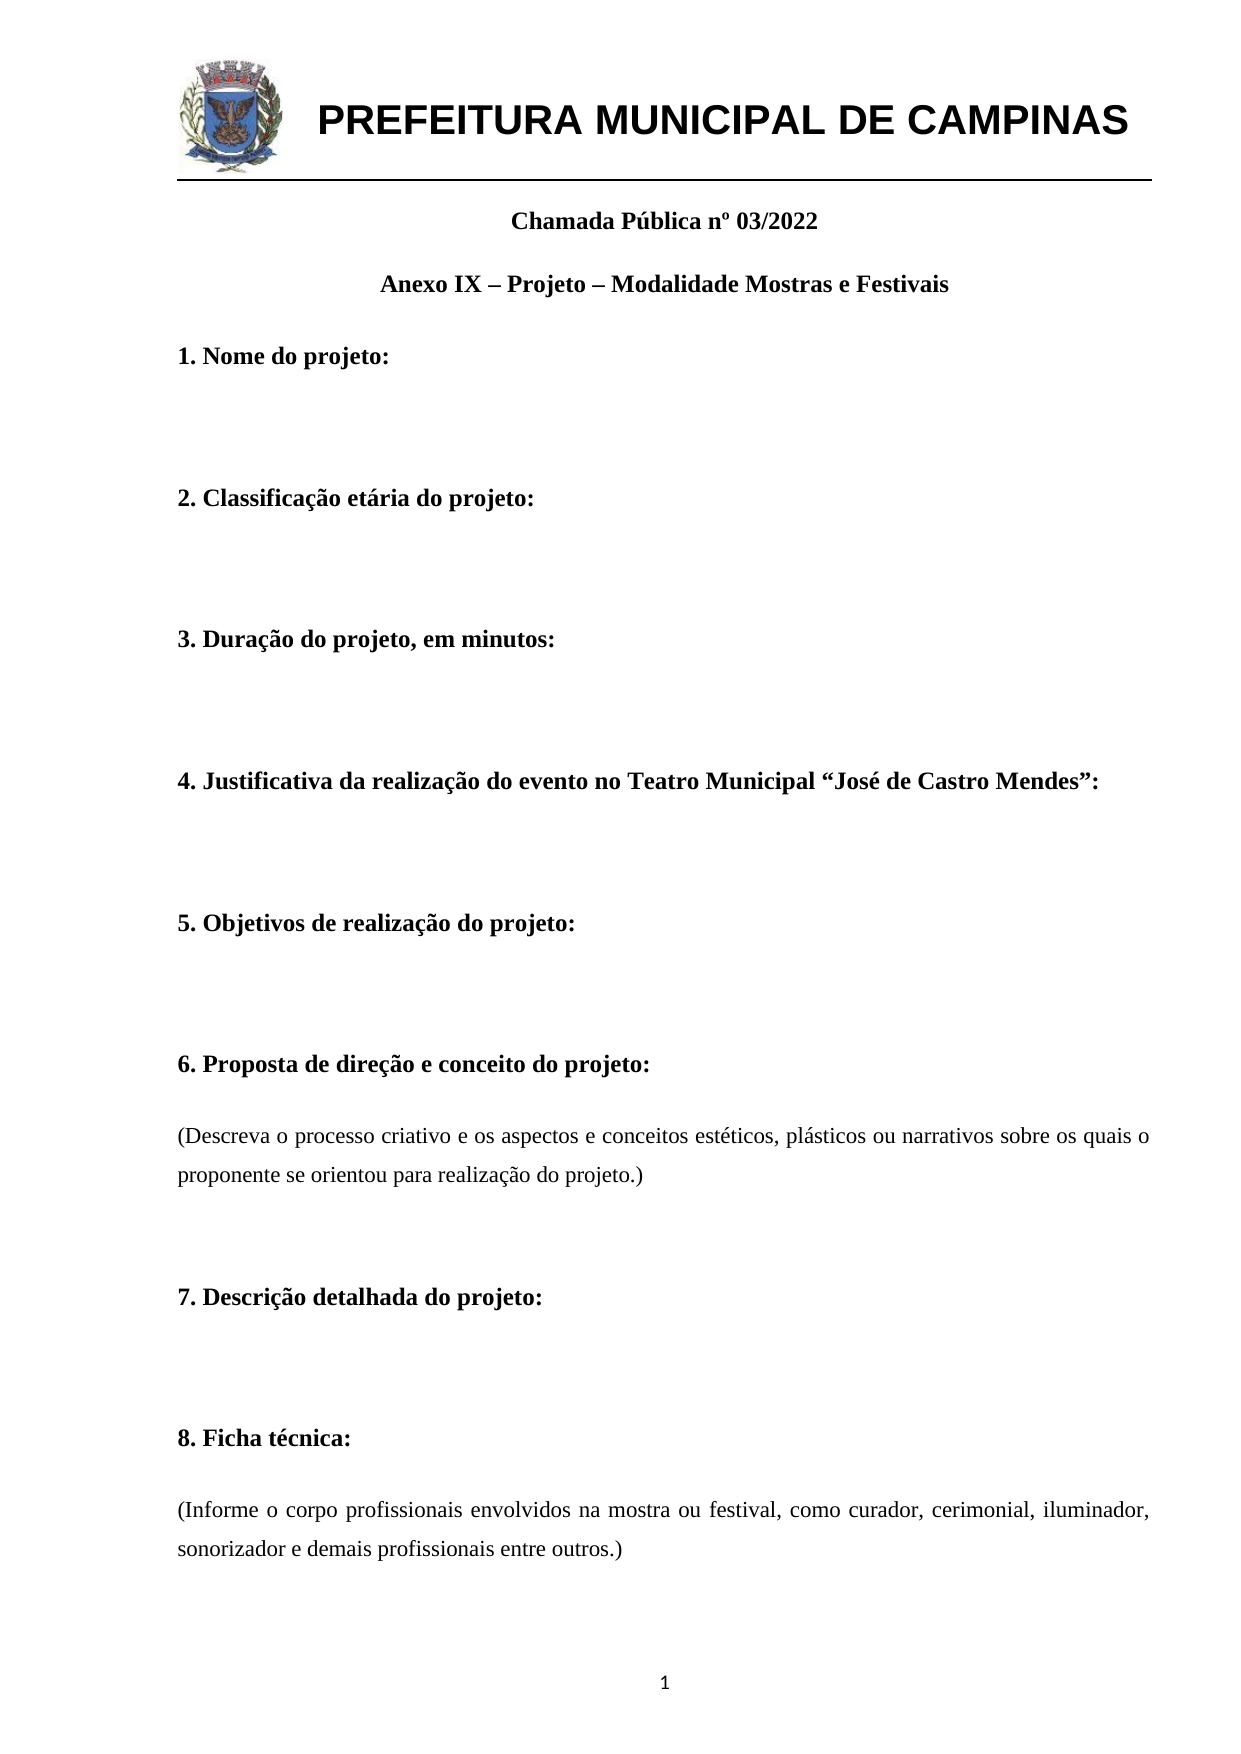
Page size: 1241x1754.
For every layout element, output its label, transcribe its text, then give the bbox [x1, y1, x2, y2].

text (Descreva o processo criativo e os aspectos e conceitos estéticos, plásticos ou narrativos sobre os quais o proponente se orientou para realização do projeto.) [177, 1122, 1152, 1188]
picture [178, 59, 284, 174]
text 8. Ficha técnica: [177, 1423, 1152, 1452]
text Anexo IX – Projeto – Modalidade Mostras e Festivais [177, 269, 1152, 298]
text 3. Duração do projeto, em minutos: [177, 624, 1152, 653]
text 2. Classificação etária do projeto: [177, 483, 1152, 512]
text Chamada Pública nº 03/2022 [177, 206, 1152, 235]
text 7. Descrição detalhada do projeto: [177, 1282, 1152, 1310]
text 6. Proposta de direção e conceito do projeto: [177, 1049, 1152, 1078]
text 5. Objetivos de realização do projeto: [177, 908, 1152, 936]
text 4. Justificativa da realização do evento no Teatro Municipal “José de Castro Mendes”: [177, 766, 1152, 795]
text 1. Nome do projeto: [177, 341, 1152, 370]
text (Informe o corpo profissionais envolvidos na mostra ou festival, como curador, cerimonial, iluminador, sonorizador e demais profissionais entre outros.) [177, 1496, 1152, 1562]
